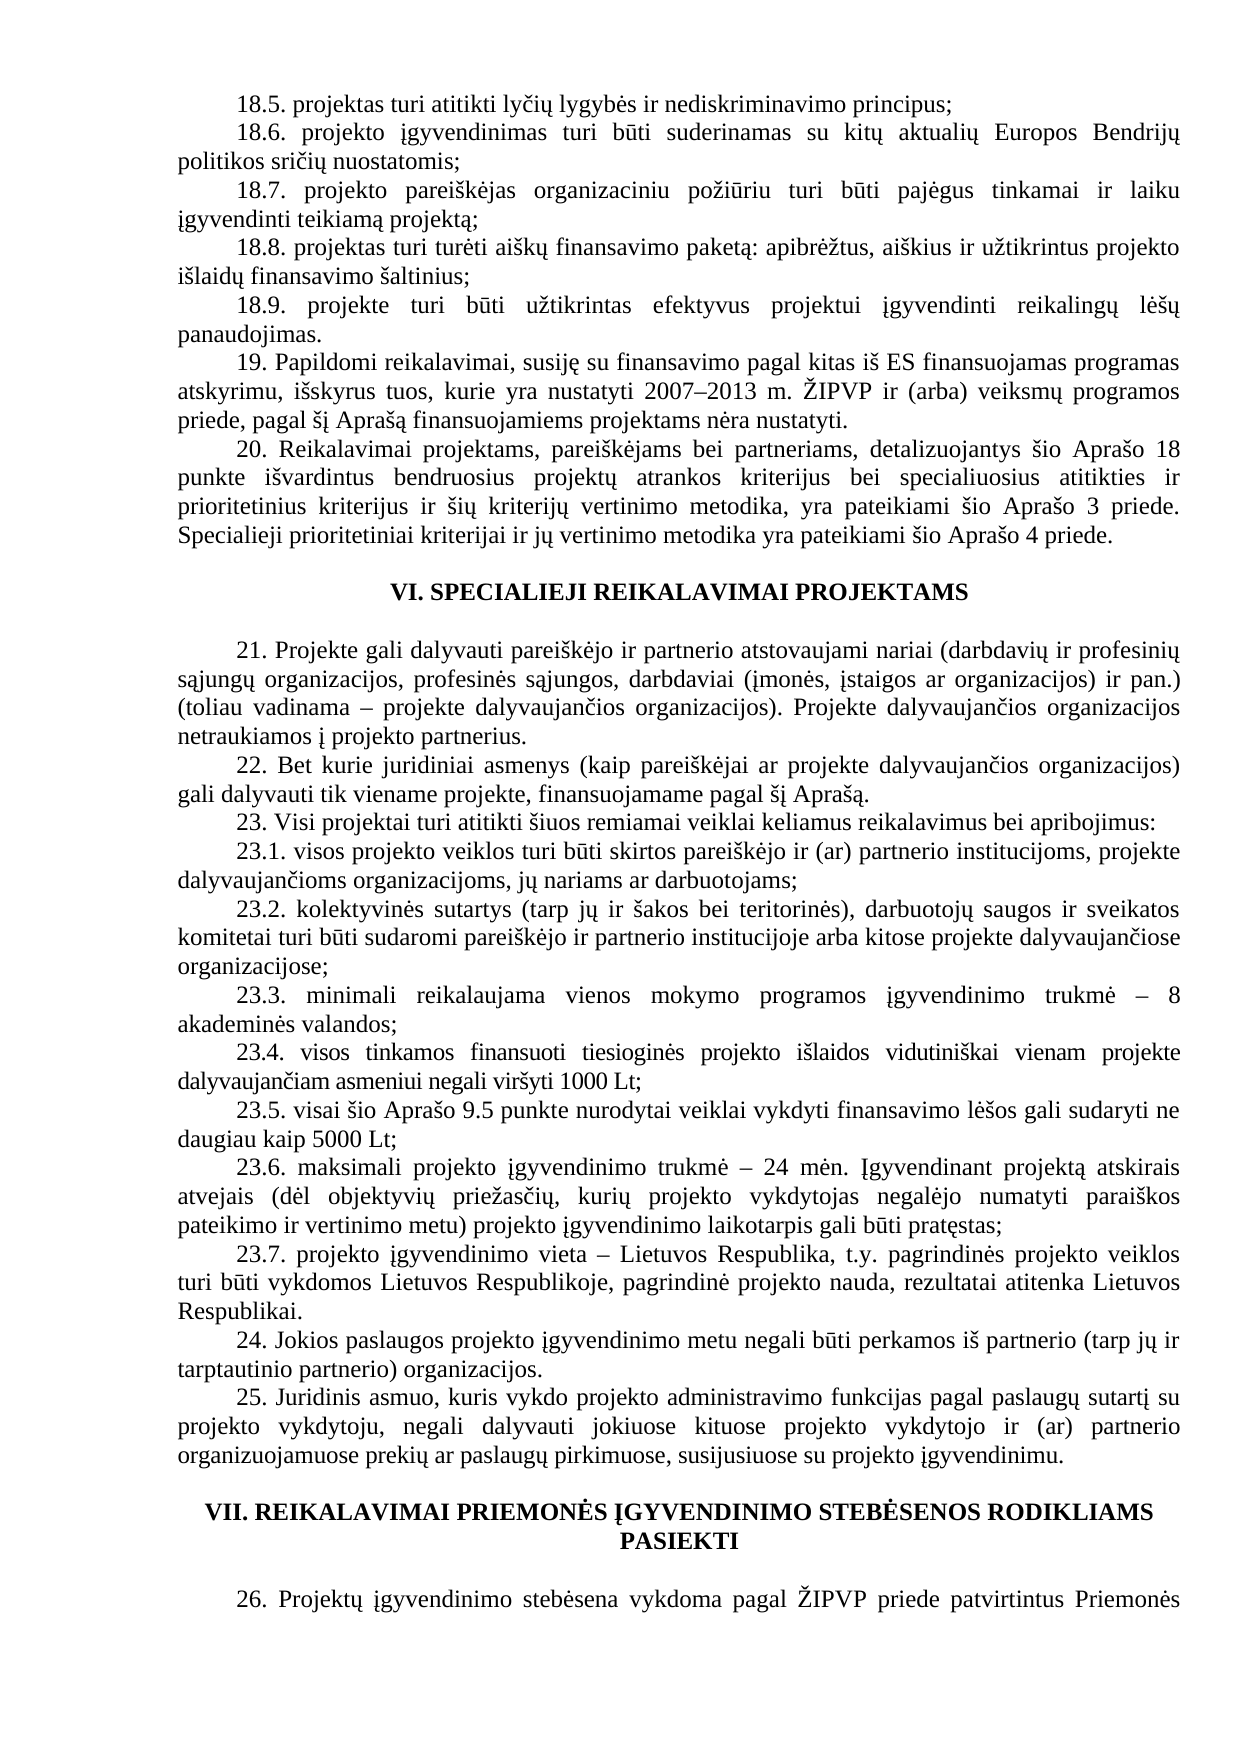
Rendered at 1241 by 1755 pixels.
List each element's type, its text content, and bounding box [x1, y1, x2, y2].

text 23.2. kolektyvinės sutartys (tarp jų ir šakos bei teritorinės), darbuotojų saugos ir sveikatos komitetai turi būti sudaromi pareiškėjo ir partnerio institucijoje arba kitose projekte dalyvaujančiose organizacijose; [177, 894, 1181, 980]
text 22. Bet kurie juridiniai asmenys (kaip pareiškėjai ar projekte dalyvaujančios organizacijos) gali dalyvauti tik viename projekte, finansuojamame pagal šį Aprašą. [177, 750, 1181, 807]
text Vi. SPECIALIEJI REIKALAVIMAI Projektams [177, 577, 1181, 606]
text 20. Reikalavimai projektams, pareiškėjams bei partneriams, detalizuojantys šio Aprašo 18 punkte išvardintus bendruosius projektų atrankos kriterijus bei specialiuosius atitikties ir prioritetinius kriterijus ir šių kriterijų vertinimo metodika, yra pateikiami šio Aprašo 3 priede. Specialieji prioritetiniai kriterijai ir jų vertinimo metodika yra pateikiami šio Aprašo 4 priede. [177, 434, 1181, 549]
text 18.5. projektas turi atitikti lyčių lygybės ir nediskriminavimo principus; [177, 89, 1181, 117]
text 18.8. projektas turi turėti aiškų finansavimo paketą: apibrėžtus, aiškius ir užtikrintus projekto išlaidų finansavimo šaltinius; [177, 232, 1181, 290]
text 19. Papildomi reikalavimai, susiję su finansavimo pagal kitas iš ES finansuojamas programas atskyrimu, išskyrus tuos, kurie yra nustatyti 2007–2013 m. ŽIPVP ir (arba) veiksmų programos priede, pagal šį Aprašą finansuojamiems projektams nėra nustatyti. [177, 347, 1181, 434]
text VII. REIKALAVIMAI PRIEMONĖS ĮGYVENDINIMO STEBĖSENOS RODIKLIAMS PASIEKTI [177, 1497, 1181, 1555]
text 18.6. projekto įgyvendinimas turi būti suderinamas su kitų aktualių Europos Bendrijų politikos sričių nuostatomis; [177, 117, 1181, 175]
text 23.4. visos tinkamos finansuoti tiesioginės projekto išlaidos vidutiniškai vienam projekte dalyvaujančiam asmeniui negali viršyti 1000 Lt; [177, 1037, 1181, 1095]
text 24. Jokios paslaugos projekto įgyvendinimo metu negali būti perkamos iš partnerio (tarp jų ir tarptautinio partnerio) organizacijos. [177, 1325, 1181, 1382]
text 26. Projektų įgyvendinimo stebėsena vykdoma pagal ŽIPVP priede patvirtintus Priemonės [177, 1584, 1181, 1612]
text 23.7. projekto įgyvendinimo vieta – Lietuvos Respublika, t.y. pagrindinės projekto veiklos turi būti vykdomos Lietuvos Respublikoje, pagrindinė projekto nauda, rezultatai atitenka Lietuvos Respublikai. [177, 1239, 1181, 1325]
text 18.7. projekto pareiškėjas organizaciniu požiūriu turi būti pajėgus tinkamai ir laiku įgyvendinti teikiamą projektą; [177, 175, 1181, 232]
text 18.9. projekte turi būti užtikrintas efektyvus projektui įgyvendinti reikalingų lėšų panaudojimas. [177, 290, 1181, 347]
text 23.1. visos projekto veiklos turi būti skirtos pareiškėjo ir (ar) partnerio institucijoms, projekte dalyvaujančioms organizacijoms, jų nariams ar darbuotojams; [177, 836, 1181, 894]
text 23.6. maksimali projekto įgyvendinimo trukmė – 24 mėn. Įgyvendinant projektą atskirais atvejais (dėl objektyvių priežasčių, kurių projekto vykdytojas negalėjo numatyti paraiškos pateikimo ir vertinimo metu) projekto įgyvendinimo laikotarpis gali būti pratęstas; [177, 1152, 1181, 1239]
text 23. Visi projektai turi atitikti šiuos remiamai veiklai keliamus reikalavimus bei apribojimus: [177, 807, 1181, 836]
text 23.3. minimali reikalaujama vienos mokymo programos įgyvendinimo trukmė – 8 akademinės valandos; [177, 980, 1181, 1037]
text 23.5. visai šio Aprašo 9.5 punkte nurodytai veiklai vykdyti finansavimo lėšos gali sudaryti ne daugiau kaip 5000 Lt; [177, 1095, 1181, 1152]
text 21. Projekte gali dalyvauti pareiškėjo ir partnerio atstovaujami nariai (darbdavių ir profesinių sąjungų organizacijos, profesinės sąjungos, darbdaviai (įmonės, įstaigos ar organizacijos) ir pan.) (toliau vadinama – projekte dalyvaujančios organizacijos). Projekte dalyvaujančios organizacijos netraukiamos į projekto partnerius. [177, 635, 1181, 750]
text 25. Juridinis asmuo, kuris vykdo projekto administravimo funkcijas pagal paslaugų sutartį su projekto vykdytoju, negali dalyvauti jokiuose kituose projekto vykdytojo ir (ar) partnerio organizuojamuose prekių ar paslaugų pirkimuose, susijusiuose su projekto įgyvendinimu. [177, 1382, 1181, 1469]
